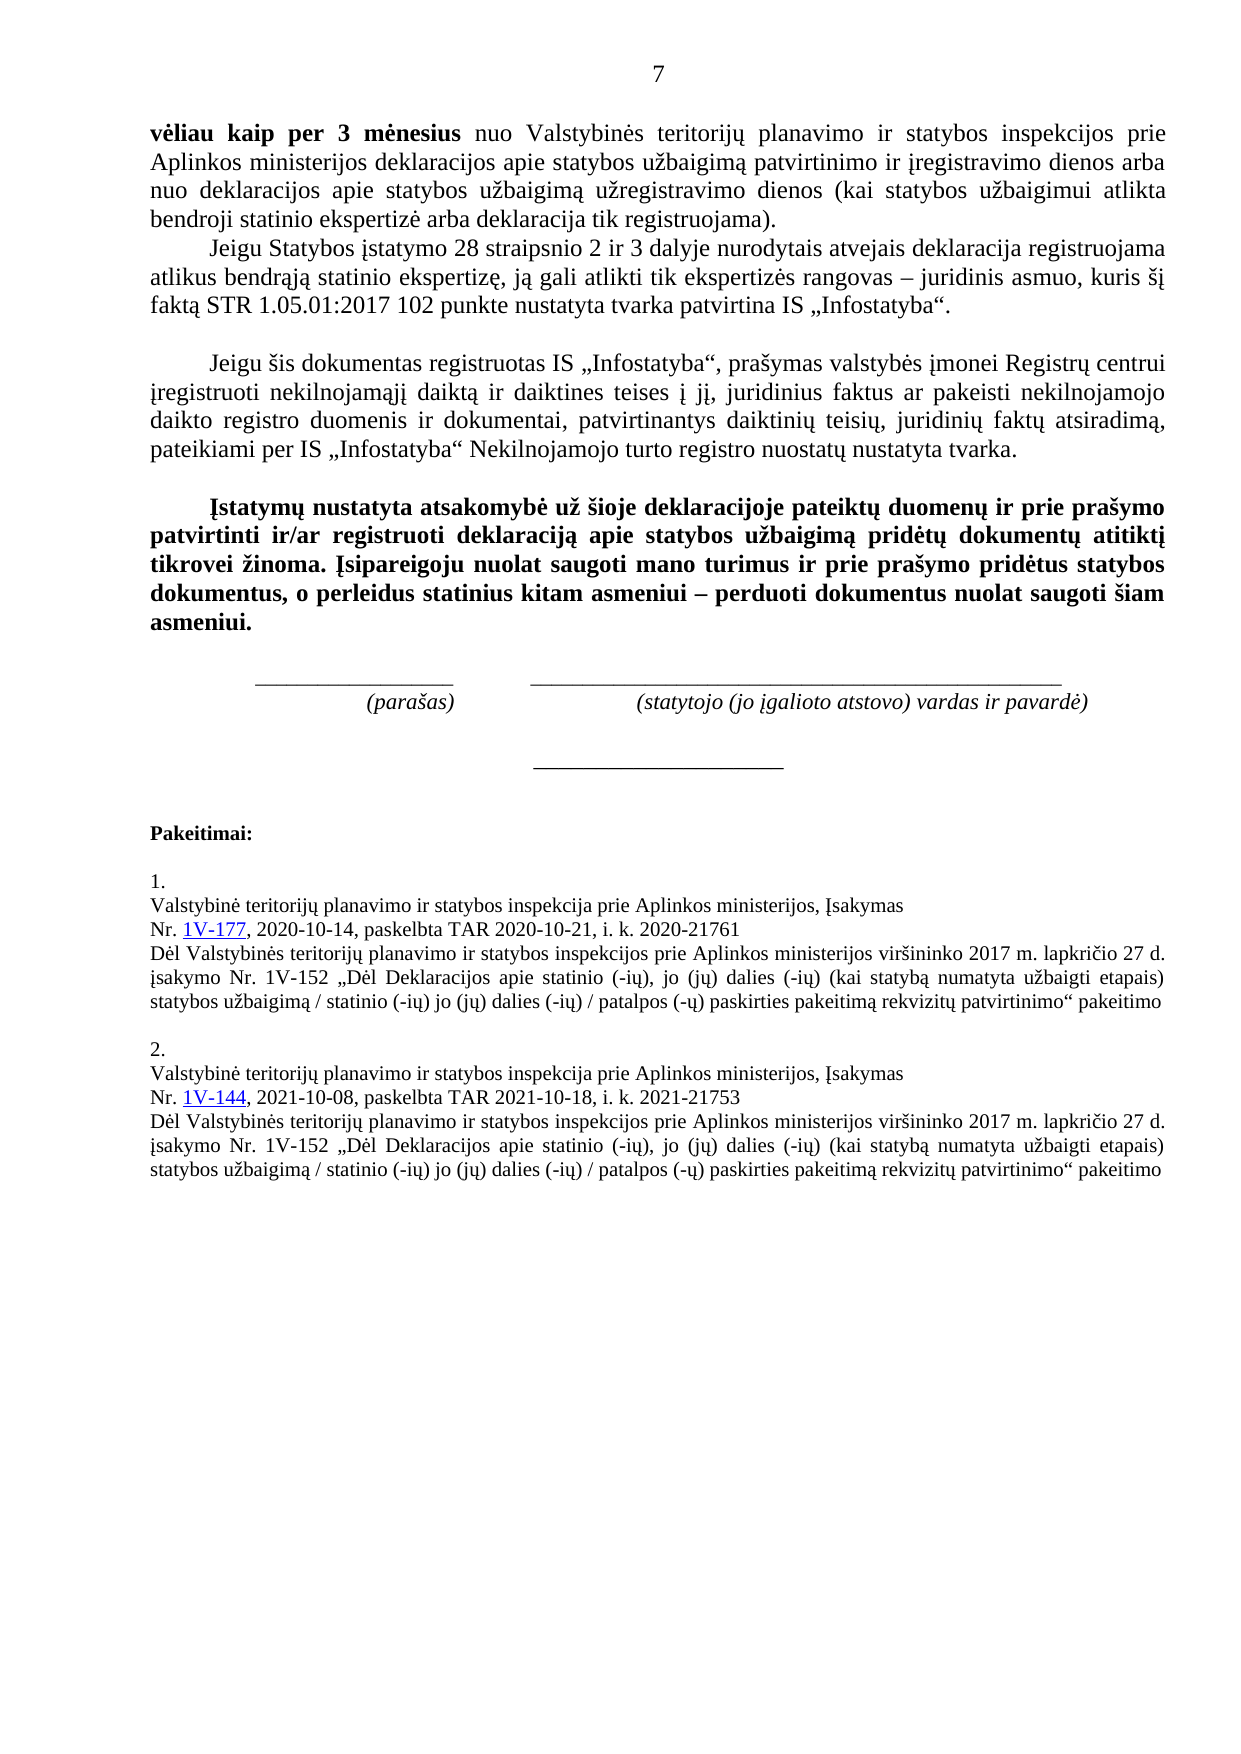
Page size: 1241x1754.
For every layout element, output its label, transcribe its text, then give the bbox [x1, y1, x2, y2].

text Valstybinė teritorijų planavimo ir statybos inspekcija prie Aplinkos ministerijos, Įsakymas [150, 893, 1167, 917]
text Jeigu Statybos įstatymo 28 straipsnio 2 ir 3 dalyje nurodytais atvejais deklaracija registruojama atlikus bendrąją statinio ekspertizę, ją gali atlikti tik ekspertizės rangovas – juridinis asmuo, kuris šį faktą STR 1.05.01:2017 102 punkte nustatyta tvarka patvirtina IS „Infostatyba“. [150, 233, 1167, 319]
text Pakeitimai: [150, 820, 1167, 844]
text Nr. 1V-144, 2021-10-08, paskelbta TAR 2021-10-18, i. k. 2021-21753 [150, 1085, 1167, 1109]
text Valstybinė teritorijų planavimo ir statybos inspekcija prie Aplinkos ministerijos, Įsakymas [150, 1061, 1167, 1085]
text Nr. 1V-177, 2020-10-14, paskelbta TAR 2020-10-21, i. k. 2020-21761 [150, 917, 1167, 941]
text 1. [150, 868, 1167, 893]
text ___________________ ___________________________________________________ [150, 664, 1167, 688]
text Dėl Valstybinės teritorijų planavimo ir statybos inspekcijos prie Aplinkos ministerijos viršininko 2017 m. lapkričio 27 d. įsakymo Nr. 1V-152 „Dėl Deklaracijos apie statinio (-ių), jo (jų) dalies (-ių) (kai statybą numatyta užbaigti etapais) statybos užbaigimą / statinio (-ių) jo (jų) dalies (-ių) / patalpos (-ų) paskirties pakeitimą rekvizitų patvirtinimo“ pakeitimo [150, 941, 1167, 1013]
text (parašas) (statytojo (jo įgalioto atstovo) vardas ir pavardė) [150, 688, 1167, 715]
text 2. [150, 1037, 1167, 1061]
text vėliau kaip per 3 mėnesius nuo Valstybinės teritorijų planavimo ir statybos inspekcijos prie Aplinkos ministerijos deklaracijos apie statybos užbaigimą patvirtinimo ir įregistravimo dienos arba nuo deklaracijos apie statybos užbaigimą užregistravimo dienos (kai statybos užbaigimui atlikta bendroji statinio ekspertizė arba deklaracija tik registruojama). [150, 118, 1167, 233]
text Įstatymų nustatyta atsakomybė už šioje deklaracijoje pateiktų duomenų ir prie prašymo patvirtinti ir/ar registruoti deklaraciją apie statybos užbaigimą pridėtų dokumentų atitiktį tikrovei žinoma. Įsipareigoju nuolat saugoti mano turimus ir prie prašymo pridėtus statybos dokumentus, o perleidus statinius kitam asmeniui – perduoti dokumentus nuolat saugoti šiam asmeniui. [150, 492, 1167, 636]
text ____________________ [150, 743, 1167, 772]
text Jeigu šis dokumentas registruotas IS „Infostatyba“, prašymas valstybės įmonei Registrų centrui įregistruoti nekilnojamąjį daiktą ir daiktines teises į jį, juridinius faktus ar pakeisti nekilnojamojo daikto registro duomenis ir dokumentai, patvirtinantys daiktinių teisių, juridinių faktų atsiradimą, pateikiami per IS „Infostatyba“ Nekilnojamojo turto registro nuostatų nustatyta tvarka. [150, 348, 1167, 463]
text Dėl Valstybinės teritorijų planavimo ir statybos inspekcijos prie Aplinkos ministerijos viršininko 2017 m. lapkričio 27 d. įsakymo Nr. 1V-152 „Dėl Deklaracijos apie statinio (-ių), jo (jų) dalies (-ių) (kai statybą numatyta užbaigti etapais) statybos užbaigimą / statinio (-ių) jo (jų) dalies (-ių) / patalpos (-ų) paskirties pakeitimą rekvizitų patvirtinimo“ pakeitimo [150, 1109, 1167, 1181]
